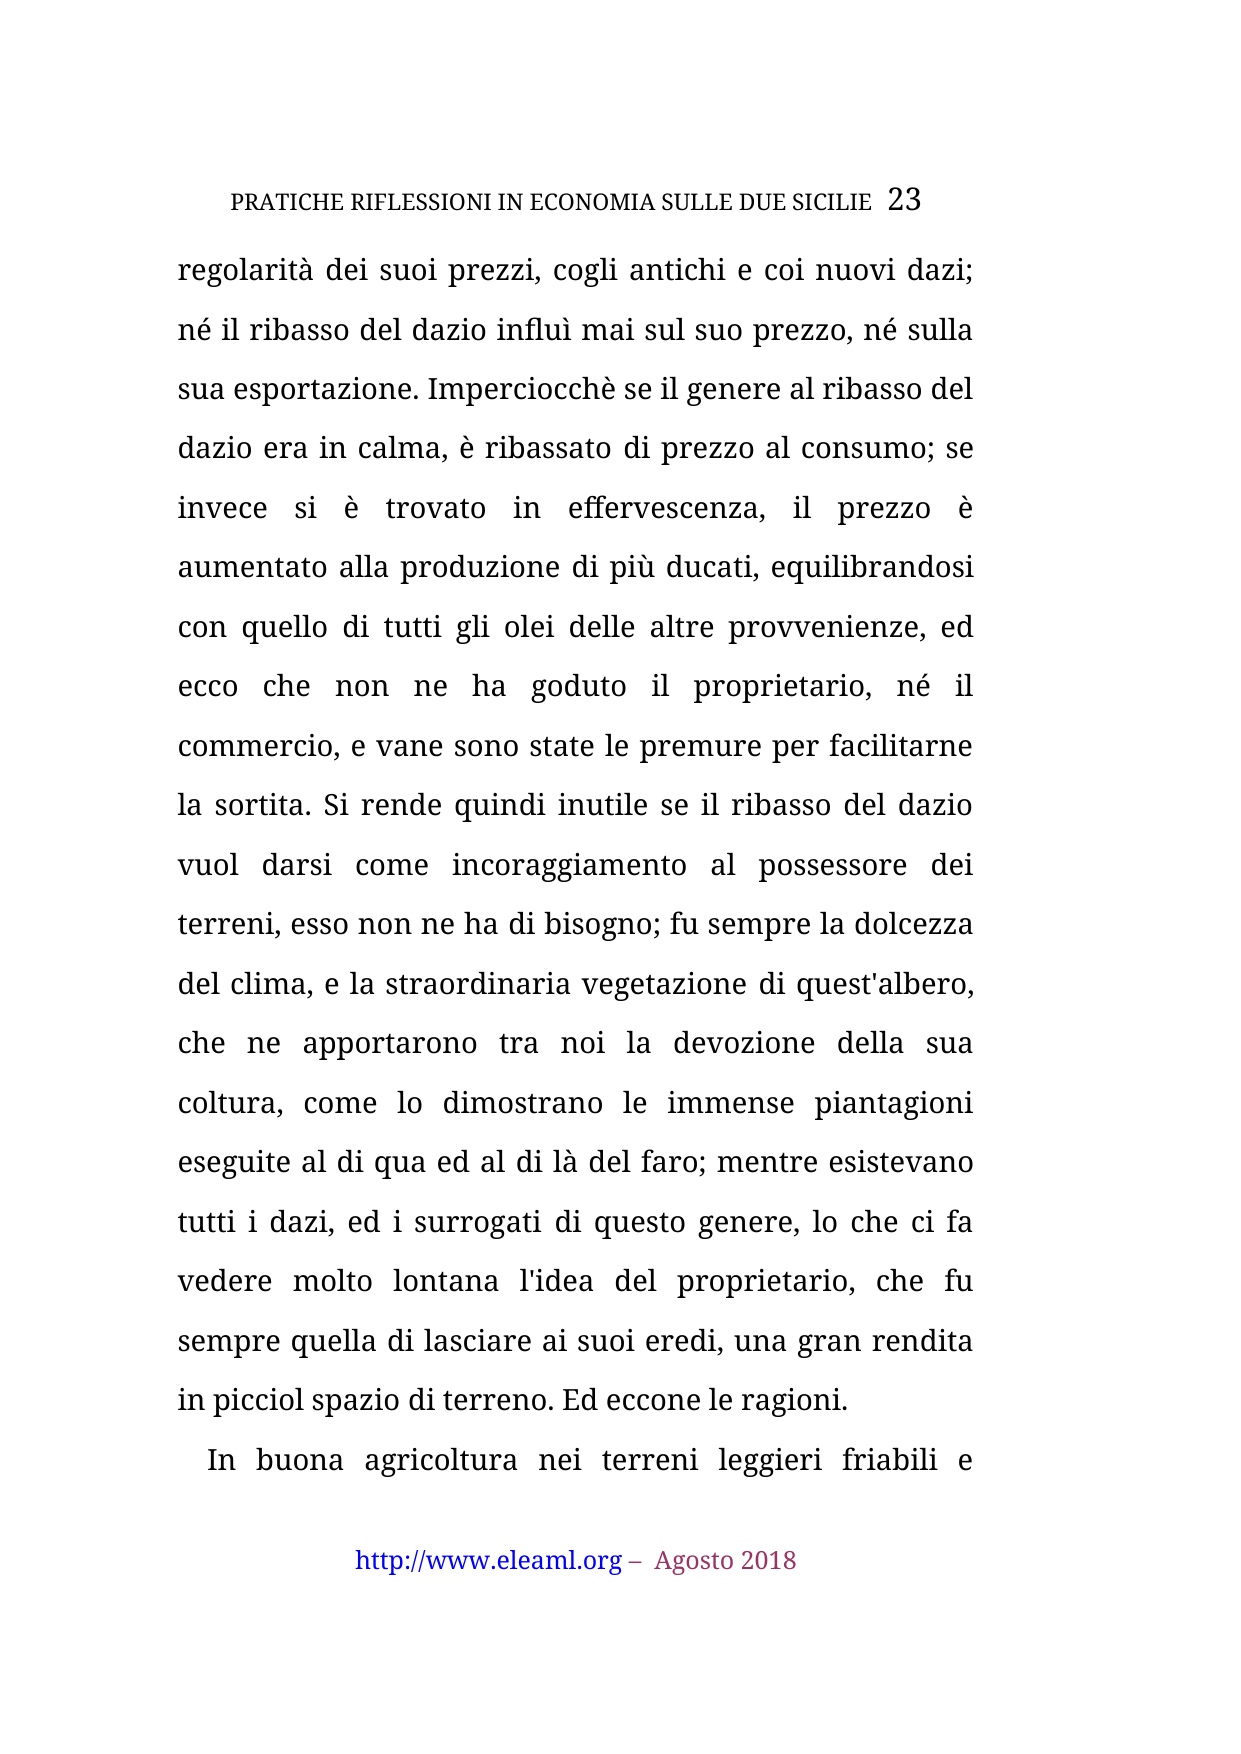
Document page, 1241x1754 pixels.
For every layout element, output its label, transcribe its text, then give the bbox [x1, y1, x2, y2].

text regolarità dei suoi prezzi, cogli antichi e coi nuovi dazi; né il ribasso del dazio influì mai sul suo prezzo, né sulla sua esportazione. Imperciocchè se il genere al ribasso del dazio era in calma, è ribassato di prezzo al consumo; se invece si è trovato in effervescenza, il prezzo è aumentato alla produzione di più ducati, equilibrandosi con quello di tutti gli olei delle altre provvenienze, ed ecco che non ne ha goduto il proprietario, né il commercio, e vane sono state le premure per facilitarne la sortita. Si rende quindi inutile se il ribasso del dazio vuol darsi come incoraggiamento al possessore dei terreni, esso non ne ha di bisogno; fu sempre la dolcezza del clima, e la straordinaria vegetazione di quest'albero, che ne apportarono tra noi la devozione della sua coltura, come lo dimostrano le immense piantagioni eseguite al di qua ed al di là del faro; mentre esistevano tutti i dazi, ed i surrogati di questo genere, lo che ci fa vedere molto lontana l'idea del proprietario, che fu sempre quella di lasciare ai suoi eredi, una gran rendita in picciol spazio di terreno. Ed eccone le ragioni. [177, 249, 974, 1419]
text In buona agricoltura nei terreni leggieri friabili e [177, 1439, 974, 1478]
